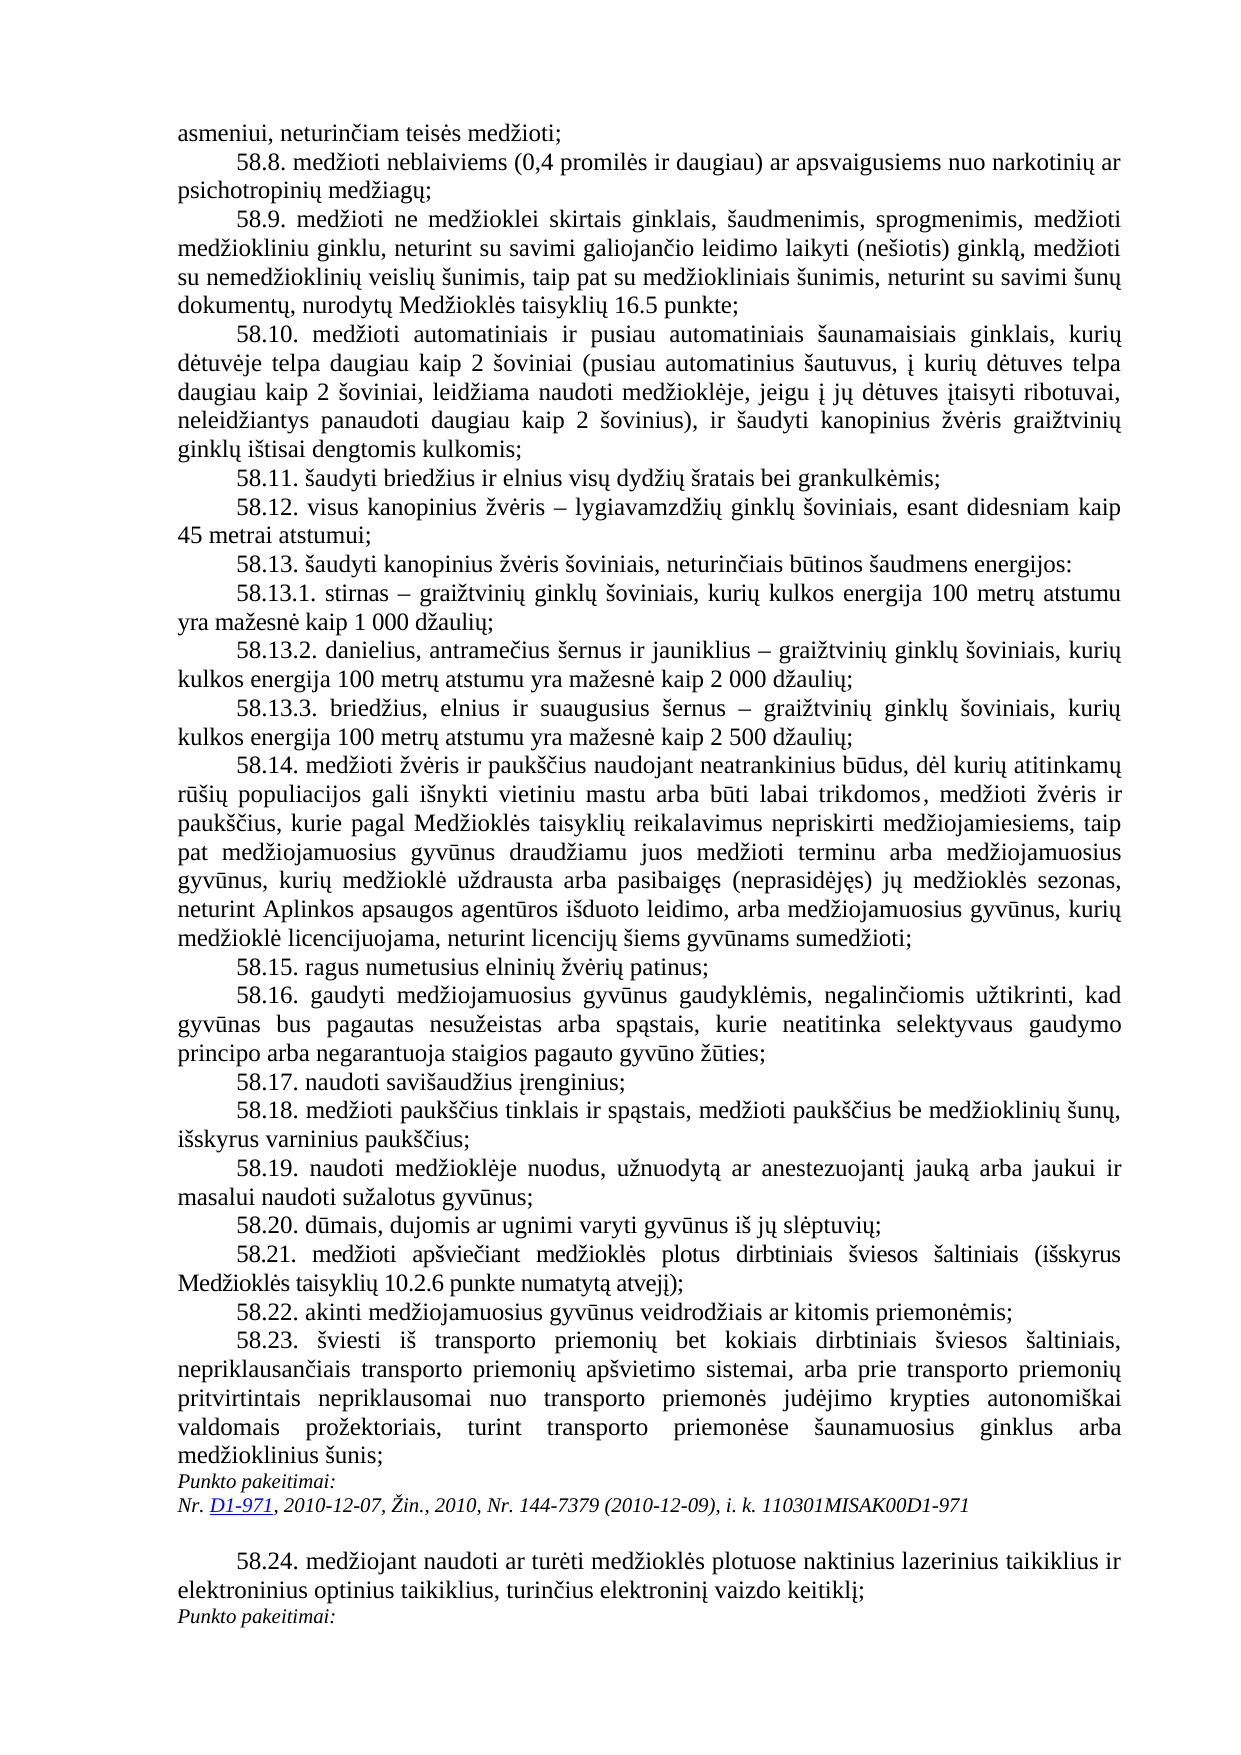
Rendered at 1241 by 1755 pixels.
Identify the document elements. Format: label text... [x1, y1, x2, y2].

text 58.14. medžioti žvėris ir paukščius naudojant neatrankinius būdus, dėl kurių atitinkamų rūšių populiacijos gali išnykti vietiniu mastu arba būti labai trikdomos, medžioti žvėris ir paukščius, kurie pagal Medžioklės taisyklių reikalavimus nepriskirti medžiojamiesiems, taip pat medžiojamuosius gyvūnus draudžiamu juos medžioti terminu arba medžiojamuosius gyvūnus, kurių medžioklė uždrausta arba pasibaigęs (neprasidėjęs) jų medžioklės sezonas, neturint Aplinkos apsaugos agentūros išduoto leidimo, arba medžiojamuosius gyvūnus, kurių medžioklė licencijuojama, neturint licencijų šiems gyvūnams sumedžioti; [177, 751, 1122, 952]
text 58.9. medžioti ne medžioklei skirtais ginklais, šaudmenimis, sprogmenimis, medžioti medžiokliniu ginklu, neturint su savimi galiojančio leidimo laikyti (nešiotis) ginklą, medžioti su nemedžioklinių veislių šunimis, taip pat su medžiokliniais šunimis, neturint su savimi šunų dokumentų, nurodytų Medžioklės taisyklių 16.5 punkte; [177, 204, 1122, 319]
text 58.13.3. briedžius, elnius ir suaugusius šernus – graižtvinių ginklų šoviniais, kurių kulkos energija 100 metrų atstumu yra mažesnė kaip 2 500 džaulių; [177, 693, 1122, 751]
text 58.13.2. danielius, antramečius šernus ir jauniklius – graižtvinių ginklų šoviniais, kurių kulkos energija 100 metrų atstumu yra mažesnė kaip 2 000 džaulių; [177, 636, 1122, 693]
text 58.8. medžioti neblaiviems (0,4 promilės ir daugiau) ar apsvaigusiems nuo narkotinių ar psichotropinių medžiagų; [177, 147, 1122, 204]
text 58.21. medžioti apšviečiant medžioklės plotus dirbtiniais šviesos šaltiniais (išskyrus Medžioklės taisyklių 10.2.6 punkte numatytą atvejį); [177, 1239, 1122, 1297]
text Nr. D1-971, 2010-12-07, Žin., 2010, Nr. 144-7379 (2010-12-09), i. k. 110301MISAK00D1-971 [177, 1493, 1122, 1517]
text 58.18. medžioti paukščius tinklais ir spąstais, medžioti paukščius be medžioklinių šunų, išskyrus varninius paukščius; [177, 1096, 1122, 1153]
text 58.13. šaudyti kanopinius žvėris šoviniais, neturinčiais būtinos šaudmens energijos: [177, 549, 1122, 578]
text 58.19. naudoti medžioklėje nuodus, užnuodytą ar anestezuojantį jauką arba jaukui ir masalui naudoti sužalotus gyvūnus; [177, 1153, 1122, 1211]
text 58.16. gaudyti medžiojamuosius gyvūnus gaudyklėmis, negalinčiomis užtikrinti, kad gyvūnas bus pagautas nesužeistas arba spąstais, kurie neatitinka selektyvaus gaudymo principo arba negarantuoja staigios pagauto gyvūno žūties; [177, 981, 1122, 1067]
text asmeniui, neturinčiam teisės medžioti; [177, 118, 1122, 147]
text 58.10. medžioti automatiniais ir pusiau automatiniais šaunamaisiais ginklais, kurių dėtuvėje telpa daugiau kaip 2 šoviniai (pusiau automatinius šautuvus, į kurių dėtuves telpa daugiau kaip 2 šoviniai, leidžiama naudoti medžioklėje, jeigu į jų dėtuves įtaisyti ribotuvai, neleidžiantys panaudoti daugiau kaip 2 šovinius), ir šaudyti kanopinius žvėris graižtvinių ginklų ištisai dengtomis kulkomis; [177, 319, 1122, 463]
text 58.24. medžiojant naudoti ar turėti medžioklės plotuose naktinius lazerinius taikiklius ir elektroninius optinius taikiklius, turinčius elektroninį vaizdo keitiklį; [177, 1546, 1122, 1604]
text 58.11. šaudyti briedžius ir elnius visų dydžių šratais bei grankulkėmis; [177, 463, 1122, 492]
text 58.13.1. stirnas – graižtvinių ginklų šoviniais, kurių kulkos energija 100 metrų atstumu yra mažesnė kaip 1 000 džaulių; [177, 578, 1122, 636]
text 58.12. visus kanopinius žvėris – lygiavamzdžių ginklų šoviniais, esant didesniam kaip 45 metrai atstumui; [177, 492, 1122, 549]
text 58.17. naudoti savišaudžius įrenginius; [177, 1067, 1122, 1096]
text 58.20. dūmais, dujomis ar ugnimi varyti gyvūnus iš jų slėptuvių; [177, 1211, 1122, 1239]
text Punkto pakeitimai: [177, 1604, 1122, 1628]
text 58.15. ragus numetusius elninių žvėrių patinus; [177, 952, 1122, 981]
text 58.22. akinti medžiojamuosius gyvūnus veidrodžiais ar kitomis priemonėmis; [177, 1297, 1122, 1326]
text 58.23. šviesti iš transporto priemonių bet kokiais dirbtiniais šviesos šaltiniais, nepriklausančiais transporto priemonių apšvietimo sistemai, arba prie transporto priemonių pritvirtintais nepriklausomai nuo transporto priemonės judėjimo krypties autonomiškai valdomais prožektoriais, turint transporto priemonėse šaunamuosius ginklus arba medžioklinius šunis; [177, 1326, 1122, 1469]
text Punkto pakeitimai: [177, 1469, 1122, 1493]
